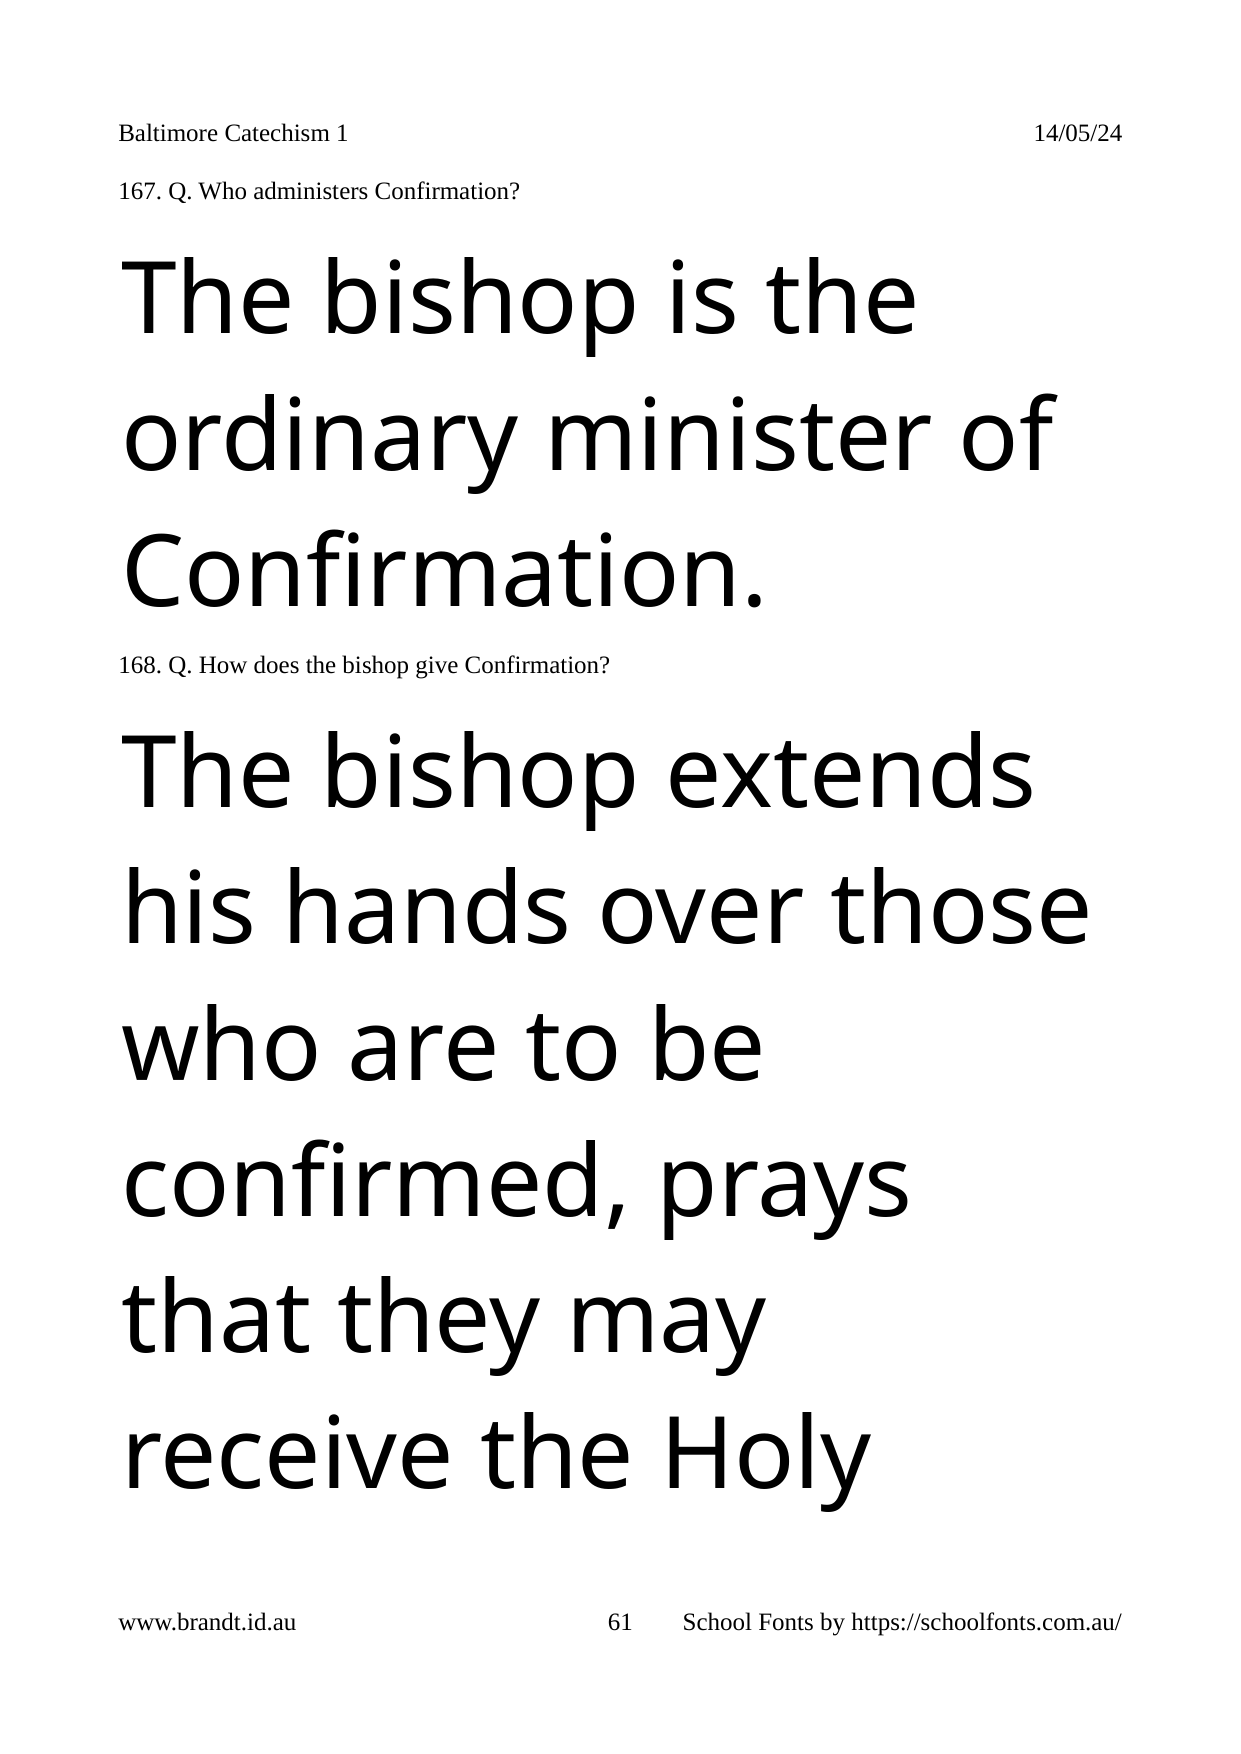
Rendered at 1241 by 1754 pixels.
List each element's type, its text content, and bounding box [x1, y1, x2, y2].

text 168. Q. How does the bishop give Confirmation? [118, 650, 1122, 679]
text The bishop extends his hands over those who are to be confirmed, prays that they may receive the Holy [118, 698, 1122, 1521]
text 167. Q. Who administers Confirmation? [118, 176, 1122, 205]
text The bishop is the ordinary minister of Confirmation. [118, 224, 1122, 638]
